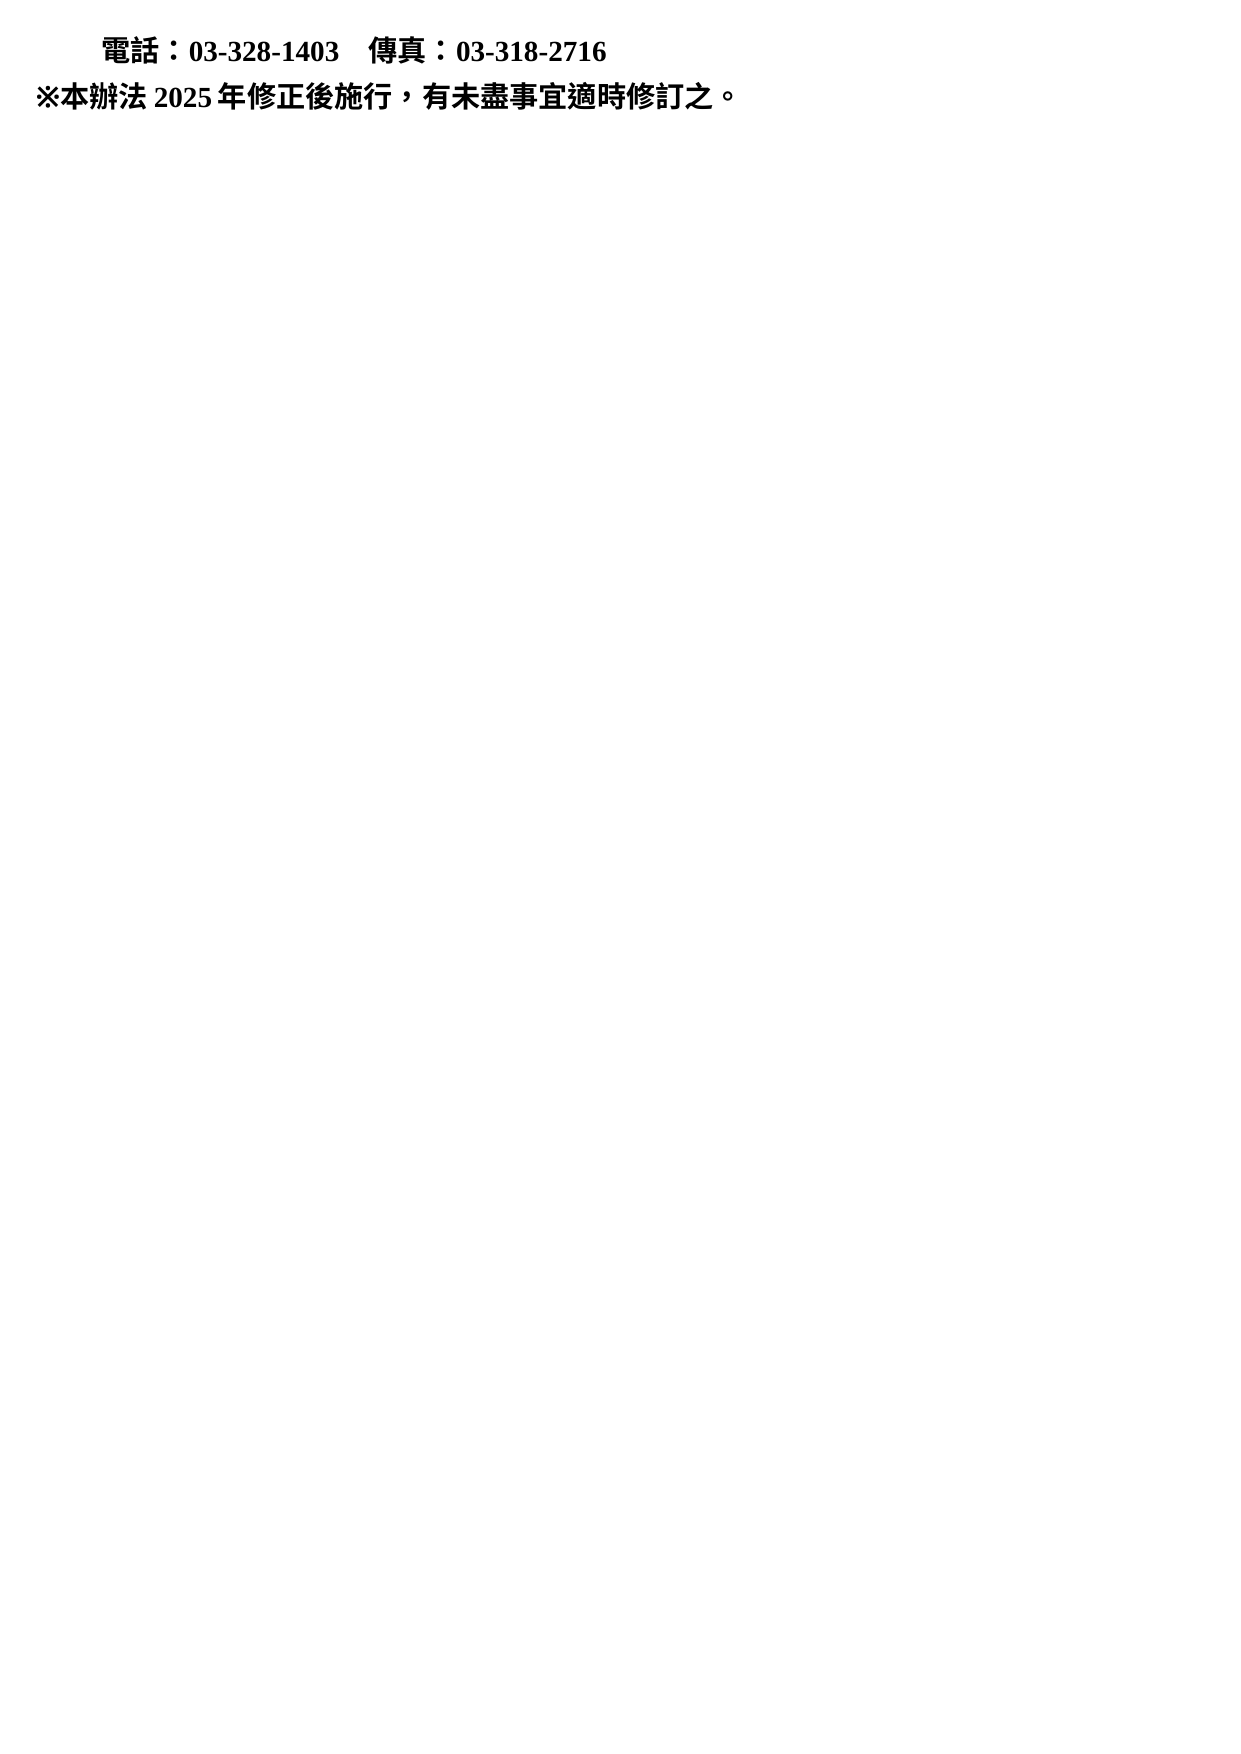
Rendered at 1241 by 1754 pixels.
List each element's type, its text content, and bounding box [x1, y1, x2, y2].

text ※本辦法2025年修正後施行，有未盡事宜適時修訂之。 [35, 71, 1205, 116]
text 電話：03-328-1403 傳真：03-318-2716 [35, 25, 1205, 71]
